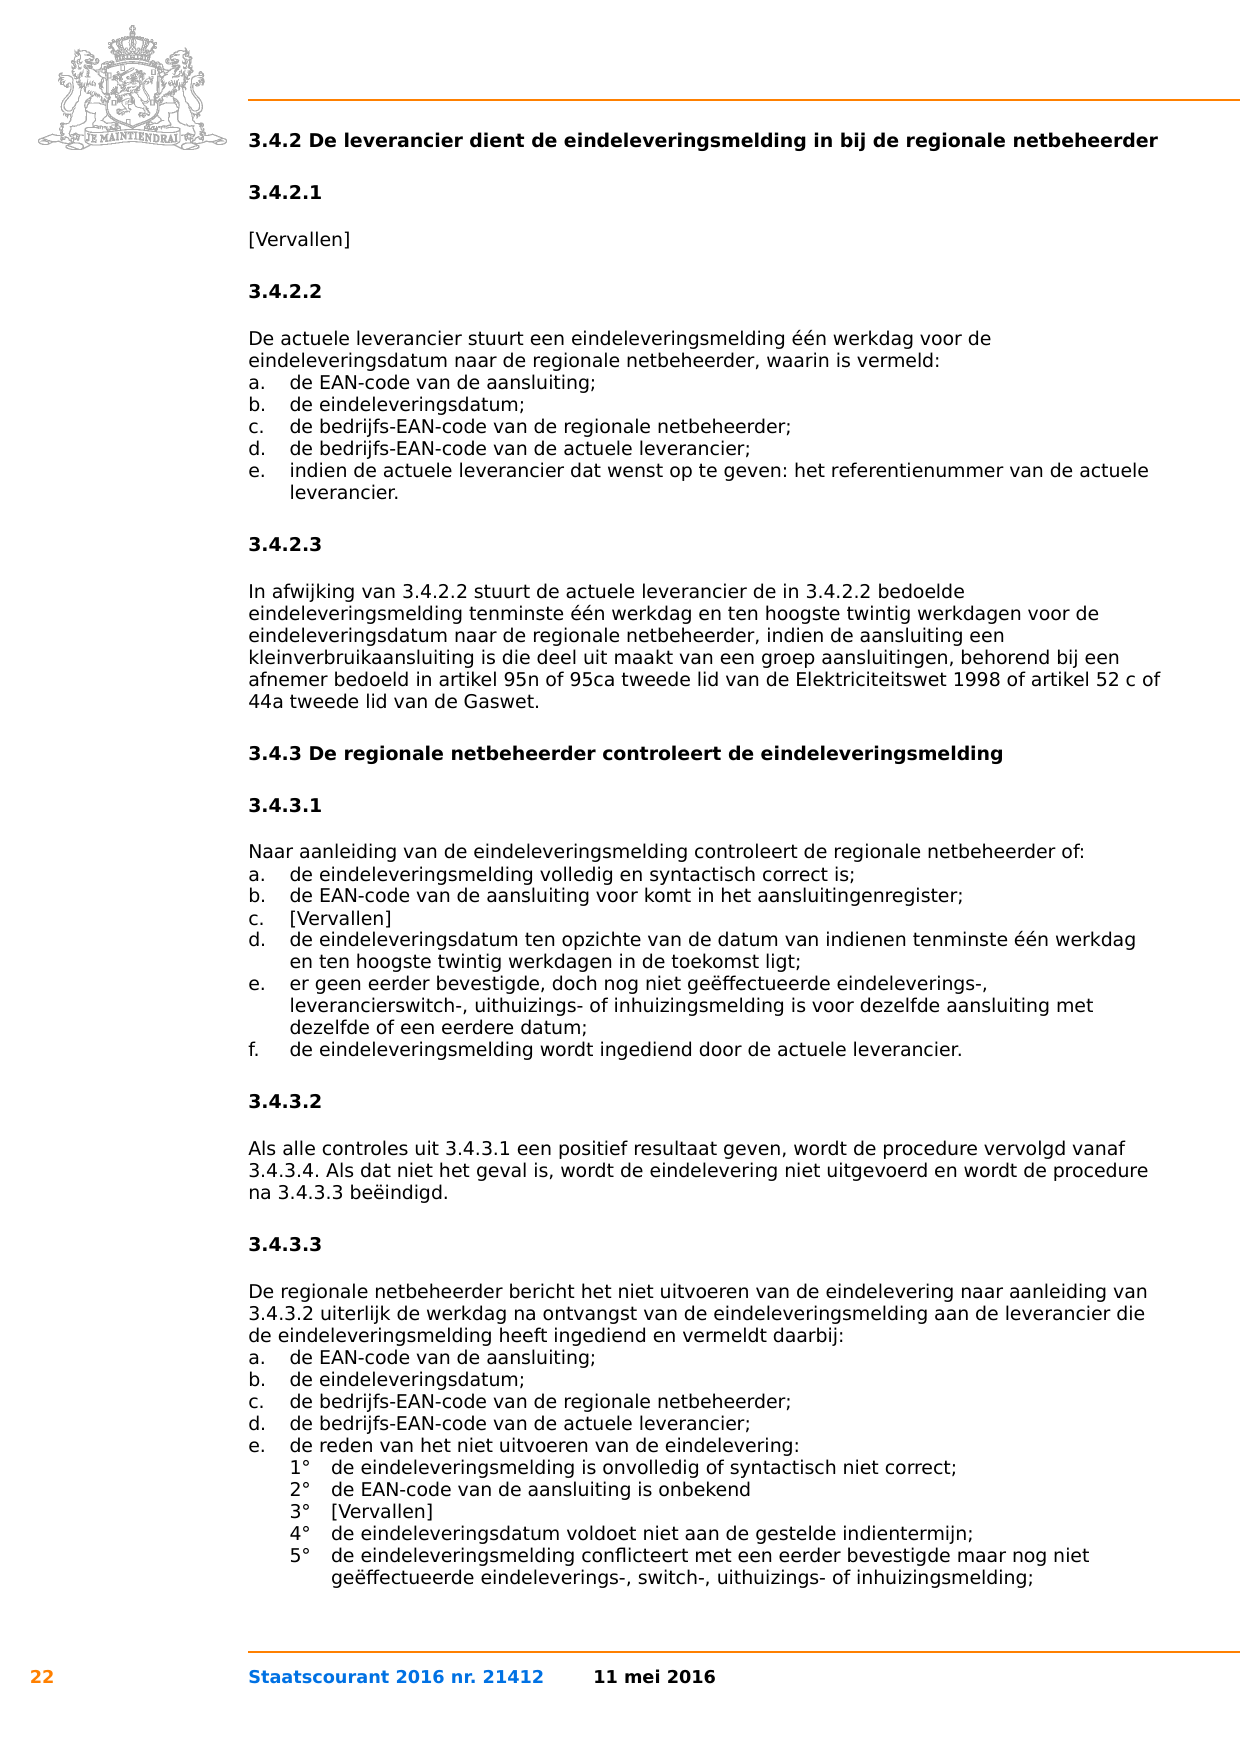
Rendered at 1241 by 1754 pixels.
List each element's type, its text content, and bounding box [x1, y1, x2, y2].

text Als alle controles uit 3.4.3.1 een positief resultaat geven, wordt de procedure vervolgd vanaf 3.4.3.4. Als dat niet het geval is, wordt de eindelevering niet uitgevoerd en wordt de procedure na 3.4.3.3 beëindigd. [248, 1138, 1163, 1204]
text e. er geen eerder bevestigde, doch nog niet geëffectueerde eindeleverings-, leverancierswitch-, uithuizings- of inhuizingsmelding is voor dezelfde aansluiting met dezelfde of een eerdere datum; [248, 973, 1163, 1039]
text c. de bedrijfs-EAN-code van de regionale netbeheerder; [248, 416, 1163, 438]
text f. de eindeleveringsmelding wordt ingediend door de actuele leverancier. [248, 1039, 1163, 1061]
text b. de EAN-code van de aansluiting voor komt in het aansluitingenregister; [248, 885, 1163, 907]
subtitle 3.4.2 De leverancier dient de eindeleveringsmelding in bij de regionale netbeheerder [248, 130, 1163, 152]
text e. de reden van het niet uitvoeren van de eindelevering: [248, 1435, 1163, 1457]
subtitle 3.4.3.1 [248, 794, 1163, 816]
text Naar aanleiding van de eindeleveringsmelding controleert de regionale netbeheerder of: [248, 841, 1163, 863]
subtitle 3.4.3.3 [248, 1234, 1163, 1256]
subtitle 3.4.2.2 [248, 281, 1163, 303]
picture [38, 25, 227, 150]
text 2° de EAN-code van de aansluiting is onbekend [289, 1479, 1163, 1501]
text De regionale netbeheerder bericht het niet uitvoeren van de eindelevering naar aanleiding van 3.4.3.2 uiterlijk de werkdag na ontvangst van de eindeleveringsmelding aan de leverancier die de eindeleveringsmelding heeft ingediend en vermeldt daarbij: [248, 1281, 1163, 1347]
subtitle 3.4.2.1 [248, 182, 1163, 204]
text 3° [Vervallen] [289, 1501, 1163, 1523]
subtitle 3.4.2.3 [248, 534, 1163, 556]
text 4° de eindeleveringsdatum voldoet niet aan de gestelde indientermijn; [289, 1523, 1163, 1545]
text d. de bedrijfs-EAN-code van de actuele leverancier; [248, 1413, 1163, 1435]
text De actuele leverancier stuurt een eindeleveringsmelding één werkdag voor de eindeleveringsdatum naar de regionale netbeheerder, waarin is vermeld: [248, 328, 1163, 372]
text c. [Vervallen] [248, 907, 1163, 929]
text d. de bedrijfs-EAN-code van de actuele leverancier; [248, 438, 1163, 460]
subtitle 3.4.3.2 [248, 1091, 1163, 1113]
text e. indien de actuele leverancier dat wenst op te geven: het referentienummer van de actuele leverancier. [248, 460, 1163, 504]
text a. de eindeleveringsmelding volledig en syntactisch correct is; [248, 863, 1163, 885]
text d. de eindeleveringsdatum ten opzichte van de datum van indienen tenminste één werkdag en ten hoogste twintig werkdagen in de toekomst ligt; [248, 929, 1163, 973]
subtitle 3.4.3 De regionale netbeheerder controleert de eindeleveringsmelding [248, 742, 1163, 764]
text [Vervallen] [248, 229, 1163, 251]
text c. de bedrijfs-EAN-code van de regionale netbeheerder; [248, 1391, 1163, 1413]
text a. de EAN-code van de aansluiting; [248, 372, 1163, 394]
text 1° de eindeleveringsmelding is onvolledig of syntactisch niet correct; [289, 1457, 1163, 1479]
text b. de eindeleveringsdatum; [248, 394, 1163, 416]
text In afwijking van 3.4.2.2 stuurt de actuele leverancier de in 3.4.2.2 bedoelde eindeleveringsmelding tenminste één werkdag en ten hoogste twintig werkdagen voor de eindeleveringsdatum naar de regionale netbeheerder, indien de aansluiting een kleinverbruikaansluiting is die deel uit maakt van een groep aansluitingen, behorend bij een afnemer bedoeld in artikel 95n of 95ca tweede lid van de Elektriciteitswet 1998 of artikel 52 c of 44a tweede lid van de Gaswet. [248, 581, 1163, 712]
text a. de EAN-code van de aansluiting; [248, 1347, 1163, 1369]
text 5° de eindeleveringsmelding conflicteert met een eerder bevestigde maar nog niet geëffectueerde eindeleverings-, switch-, uithuizings- of inhuizingsmelding; [289, 1545, 1163, 1589]
text b. de eindeleveringsdatum; [248, 1369, 1163, 1391]
